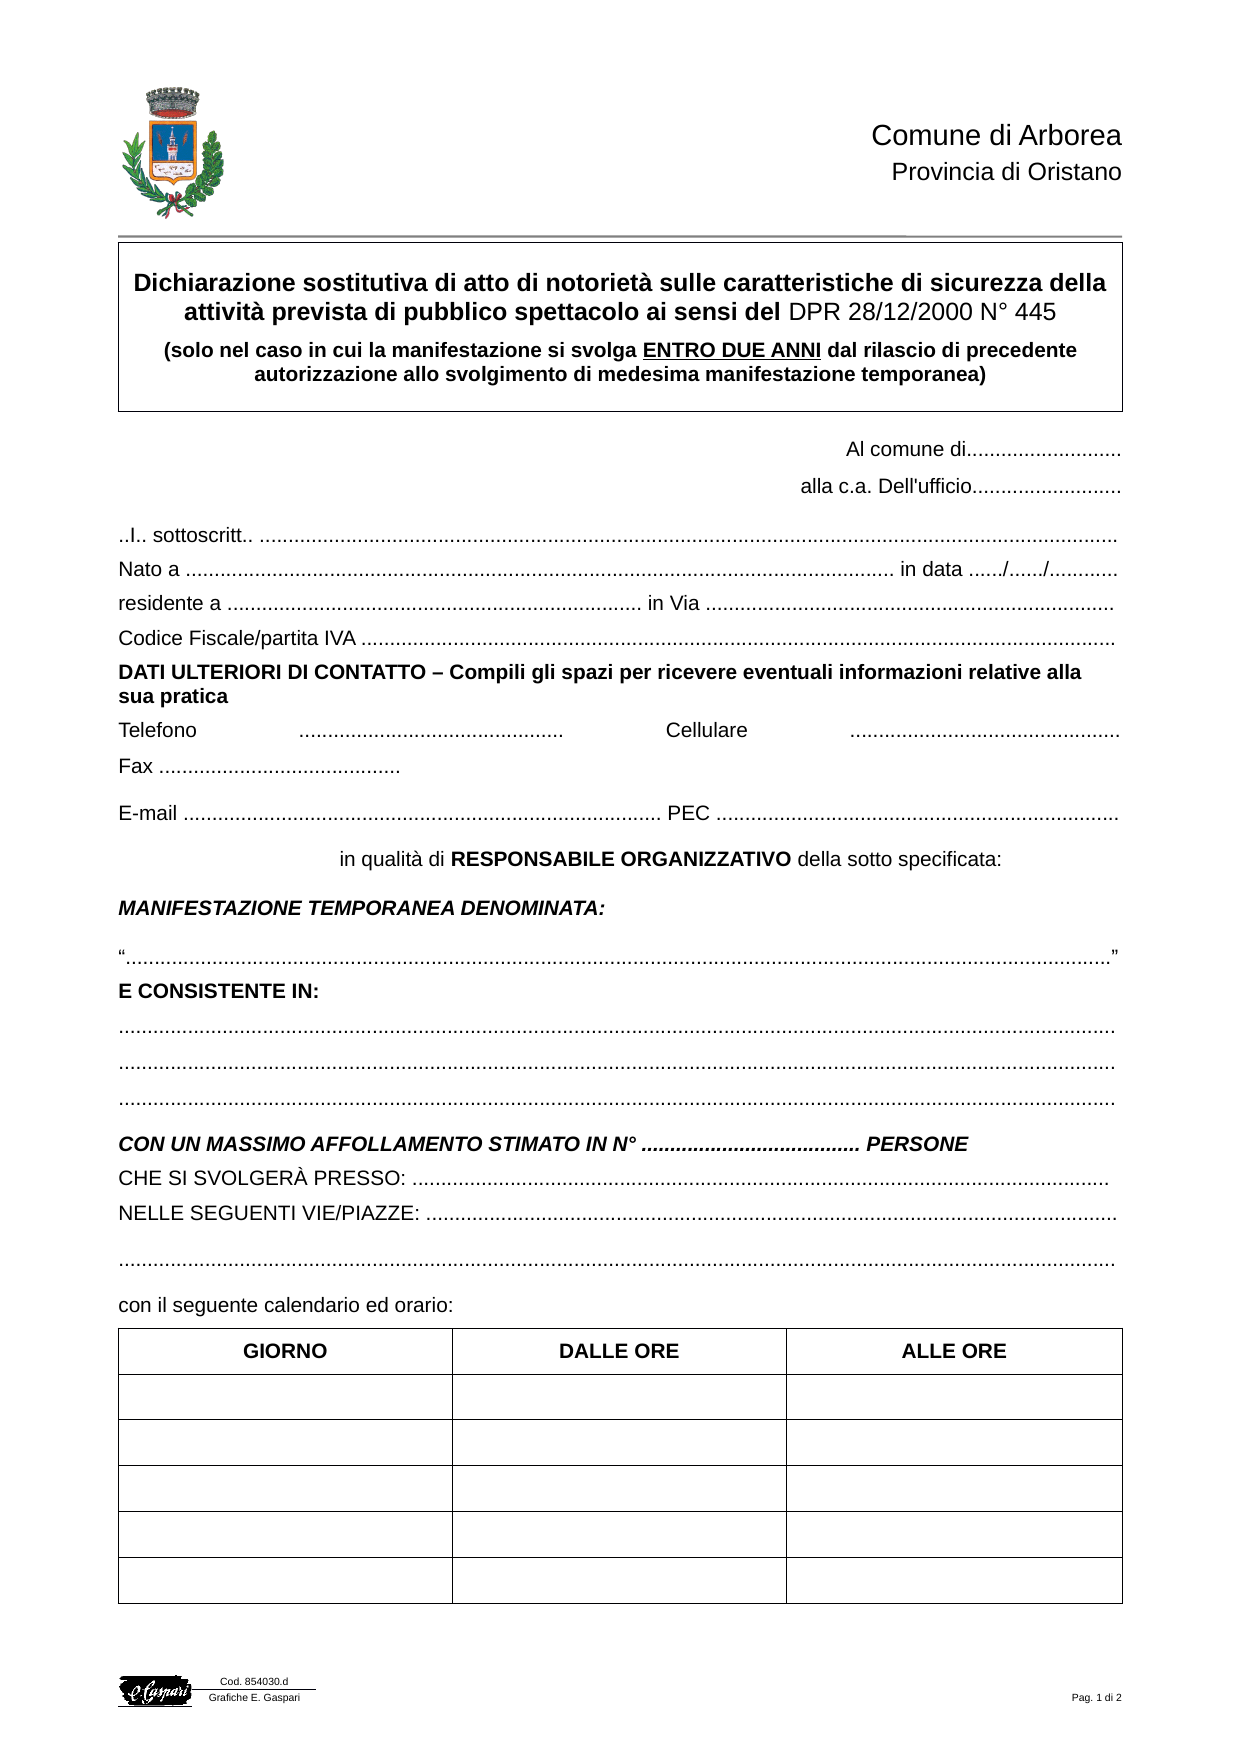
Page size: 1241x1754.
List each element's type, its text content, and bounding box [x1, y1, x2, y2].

text ....................................................................................................................................................................................................................................................................................................................................................................................................................................................................................................................................... [118, 1014, 1122, 1109]
text Provincia di Oristano [224, 157, 1122, 185]
text E-mail ................................................................................... PEC ...................................................................... [118, 801, 1122, 824]
text “...........................................................................................................................................................................” [118, 945, 1122, 969]
text Telefono .............................................. Cellulare ............................................... Fax .......................................... [118, 718, 1122, 778]
table_cell [119, 1466, 452, 1511]
table_cell [453, 1512, 786, 1557]
table_cell [119, 1420, 452, 1465]
subtitle CON UN MASSIMO AFFOLLAMENTO STIMATO IN N° ...................................... PERSONE [118, 1132, 1122, 1156]
text Codice Fiscale/partita IVA ................................................................................................................................... [118, 626, 1122, 649]
text Comune di Arborea [224, 118, 1122, 152]
table_cell [453, 1558, 786, 1603]
table_cell [787, 1375, 1122, 1419]
text con il seguente calendario ed orario: [118, 1293, 1122, 1317]
table_cell [119, 1512, 452, 1557]
table_cell [453, 1420, 786, 1465]
table_header DALLE ORE [453, 1329, 786, 1373]
table_cell [787, 1512, 1122, 1557]
text residente a ........................................................................ in Via ....................................................................... [118, 591, 1122, 615]
text ..I.. sottoscritt.. ..................................................................................................................................................... [118, 522, 1122, 546]
table_cell [787, 1420, 1122, 1465]
text alla c.a. Dell'ufficio.......................... [118, 473, 1122, 497]
text CHE SI SVOLGERÀ PRESSO: ......................................................................................................................... [118, 1166, 1122, 1190]
table_header Dichiarazione sostitutiva di atto di notorietà sulle caratteristiche di sicurezza della attività prevista di pubblico spettacolo ai sensi del DPR 28/12/2000 N° 445 (solo nel caso in cui la manifestazione si svolga ENTRO DUE ANNI dal rilascio di precedente autorizzazione allo svolgimento di medesima manifestazione temporanea) [119, 243, 1122, 411]
picture [118, 1674, 192, 1706]
subtitle MANIFESTAZIONE TEMPORANEA DENOMINATA: [118, 896, 1122, 920]
table_cell [119, 1558, 452, 1603]
text NELLE SEGUENTI VIE/PIAZZE: ........................................................................................................................ [118, 1201, 1122, 1224]
text in qualità di RESPONSABILE ORGANIZZATIVO della sotto specificata: [266, 847, 1122, 871]
picture [122, 87, 224, 219]
table_header ALLE ORE [787, 1329, 1122, 1373]
text DATI ULTERIORI DI CONTATTO – Compili gli spazi per ricevere eventuali informazioni relative alla sua pratica [118, 660, 1122, 708]
table_cell [453, 1375, 786, 1419]
text ............................................................................................................................................................................. [118, 1247, 1122, 1271]
table_cell [453, 1466, 786, 1511]
text Al comune di........................... [118, 437, 1122, 461]
table_header GIORNO [119, 1329, 452, 1373]
table_cell [787, 1466, 1122, 1511]
text E CONSISTENTE IN: [118, 979, 1122, 1003]
table_cell [787, 1558, 1122, 1603]
table_cell [119, 1375, 452, 1419]
text Nato a ........................................................................................................................... in data ....../....../............ [118, 557, 1122, 581]
